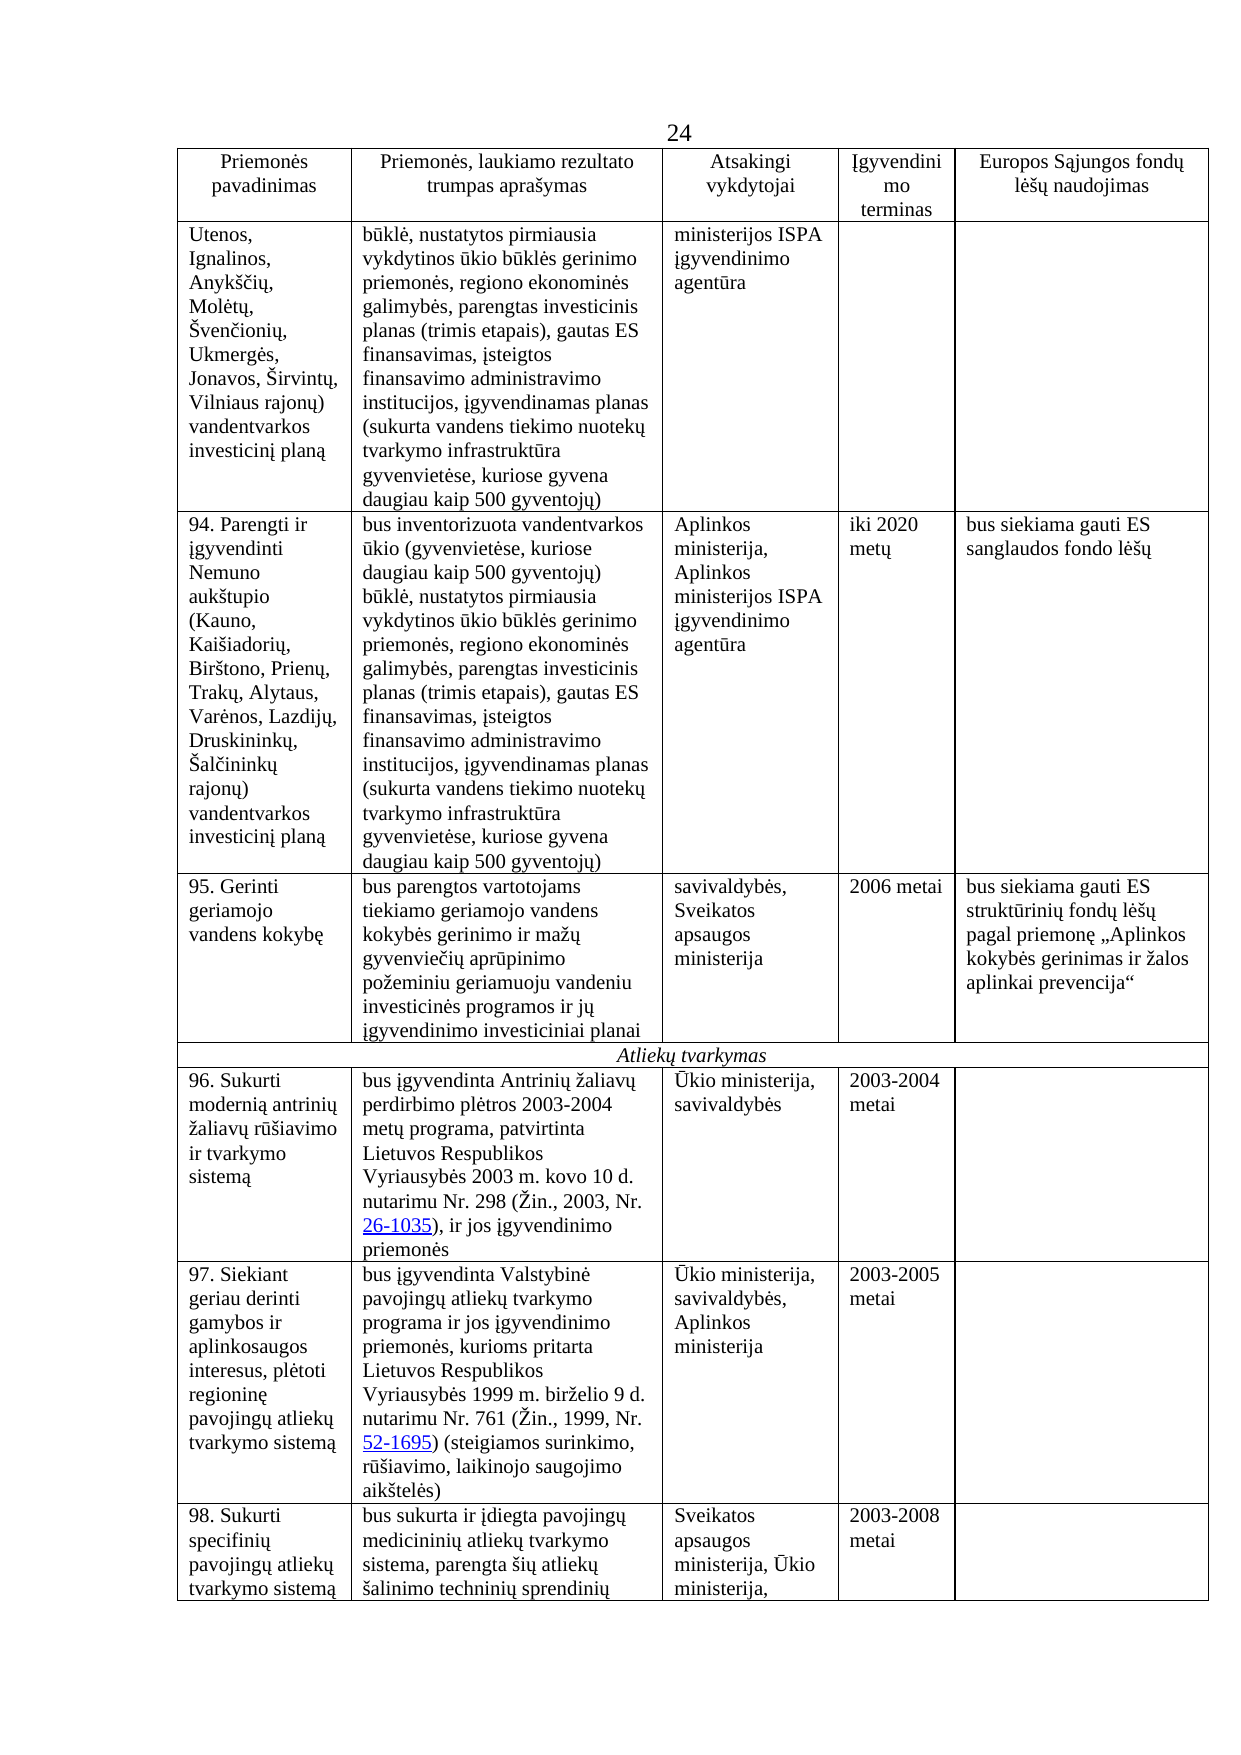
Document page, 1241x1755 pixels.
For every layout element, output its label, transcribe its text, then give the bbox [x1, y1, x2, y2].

table_cell 2006 metai [839, 874, 954, 1042]
table_cell bus sukurta ir įdiegta pavojingų medicininių atliekų tvarkymo sistema, parengta šių atliekų šalinimo techninių sprendinių [352, 1504, 662, 1600]
table_cell 96. Sukurti modernią antrinių žaliavų rūšiavimo ir tvarkymo sistemą [178, 1068, 351, 1261]
table_cell 97. Siekiant geriau derinti gamybos ir aplinkosaugos interesus, plėtoti regioninę pavojingų atliekų tvarkymo sistemą [178, 1262, 351, 1502]
table_cell Aplinkos ministerija, Aplinkos ministerijos ISPA įgyvendinimo agentūra [663, 512, 838, 873]
table_cell [956, 1068, 1208, 1261]
table_cell savivaldybės, Sveikatos apsaugos ministerija [663, 874, 838, 1042]
table_cell [956, 1262, 1208, 1502]
table_cell 94. Parengti ir įgyvendinti Nemuno aukštupio (Kauno, Kaišiadorių, Birštono, Prienų, Trakų, Alytaus, Varėnos, Lazdijų, Druskininkų, Šalčininkų rajonų) vandentvarkos investicinį planą [178, 512, 351, 873]
table_cell Utenos, Ignalinos, Anykščių, Molėtų, Švenčionių, Ukmergės, Jonavos, Širvintų, Vilniaus rajonų) vandentvarkos investicinį planą [178, 222, 351, 511]
table_cell bus parengtos vartotojams tiekiamo geriamojo vandens kokybės gerinimo ir mažų gyvenviečių aprūpinimo požeminiu geriamuoju vandeniu investicinės programos ir jų įgyvendinimo investiciniai planai [352, 874, 662, 1042]
table_cell 98. Sukurti specifinių pavojingų atliekų tvarkymo sistemą [178, 1504, 351, 1600]
table_cell bus įgyvendinta Antrinių žaliavų perdirbimo plėtros 2003-2004 metų programa, patvirtinta Lietuvos Respublikos Vyriausybės 2003 m. kovo 10 d. nutarimu Nr. 298 (Žin., 2003, Nr. 26-1035), ir jos įgyvendinimo priemonės [352, 1068, 662, 1261]
table_cell Ūkio ministerija, savivaldybės [663, 1068, 838, 1261]
table_cell iki 2020 metų [839, 512, 954, 873]
table_cell [956, 1504, 1208, 1600]
table_header Priemonės, laukiamo rezultato trumpas aprašymas [352, 149, 662, 221]
table_cell Ūkio ministerija, savivaldybės, Aplinkos ministerija [663, 1262, 838, 1502]
table_cell bus įgyvendinta Valstybinė pavojingų atliekų tvarkymo programa ir jos įgyvendinimo priemonės, kurioms pritarta Lietuvos Respublikos Vyriausybės 1999 m. birželio 9 d. nutarimu Nr. 761 (Žin., 1999, Nr. 52-1695) (steigiamos surinkimo, rūšiavimo, laikinojo saugojimo aikštelės) [352, 1262, 662, 1502]
table_header Europos Sąjungos fondų lėšų naudojimas [956, 149, 1208, 221]
table_cell 2003-2004 metai [839, 1068, 954, 1261]
table_cell būklė, nustatytos pirmiausia vykdytinos ūkio būklės gerinimo priemonės, regiono ekonominės galimybės, parengtas investicinis planas (trimis etapais), gautas ES finansavimas, įsteigtos finansavimo administravimo institucijos, įgyvendinamas planas (sukurta vandens tiekimo nuotekų tvarkymo infrastruktūra gyvenvietėse, kuriose gyvena daugiau kaip 500 gyventojų) [352, 222, 662, 511]
table_cell bus siekiama gauti ES sanglaudos fondo lėšų [956, 512, 1208, 873]
table_header Įgyvendinimo terminas [839, 149, 954, 221]
table_cell Atliekų tvarkymas [178, 1043, 1208, 1067]
table_header Atsakingi vykdytojai [663, 149, 838, 221]
table_cell 95. Gerinti geriamojo vandens kokybę [178, 874, 351, 1042]
table_cell 2003-2008 metai [839, 1504, 954, 1600]
table_cell Sveikatos apsaugos ministerija, Ūkio ministerija, [663, 1504, 838, 1600]
table_cell bus siekiama gauti ES struktūrinių fondų lėšų pagal priemonę „Aplinkos kokybės gerinimas ir žalos aplinkai prevencija“ [956, 874, 1208, 1042]
table_cell [956, 222, 1208, 511]
table_cell 2003-2005 metai [839, 1262, 954, 1502]
table_cell [839, 222, 954, 511]
table_cell ministerijos ISPA įgyvendinimo agentūra [663, 222, 838, 511]
table_cell bus inventorizuota vandentvarkos ūkio (gyvenvietėse, kuriose daugiau kaip 500 gyventojų) būklė, nustatytos pirmiausia vykdytinos ūkio būklės gerinimo priemonės, regiono ekonominės galimybės, parengtas investicinis planas (trimis etapais), gautas ES finansavimas, įsteigtos finansavimo administravimo institucijos, įgyvendinamas planas (sukurta vandens tiekimo nuotekų tvarkymo infrastruktūra gyvenvietėse, kuriose gyvena daugiau kaip 500 gyventojų) [352, 512, 662, 873]
table_header Priemonės pavadinimas [178, 149, 351, 221]
